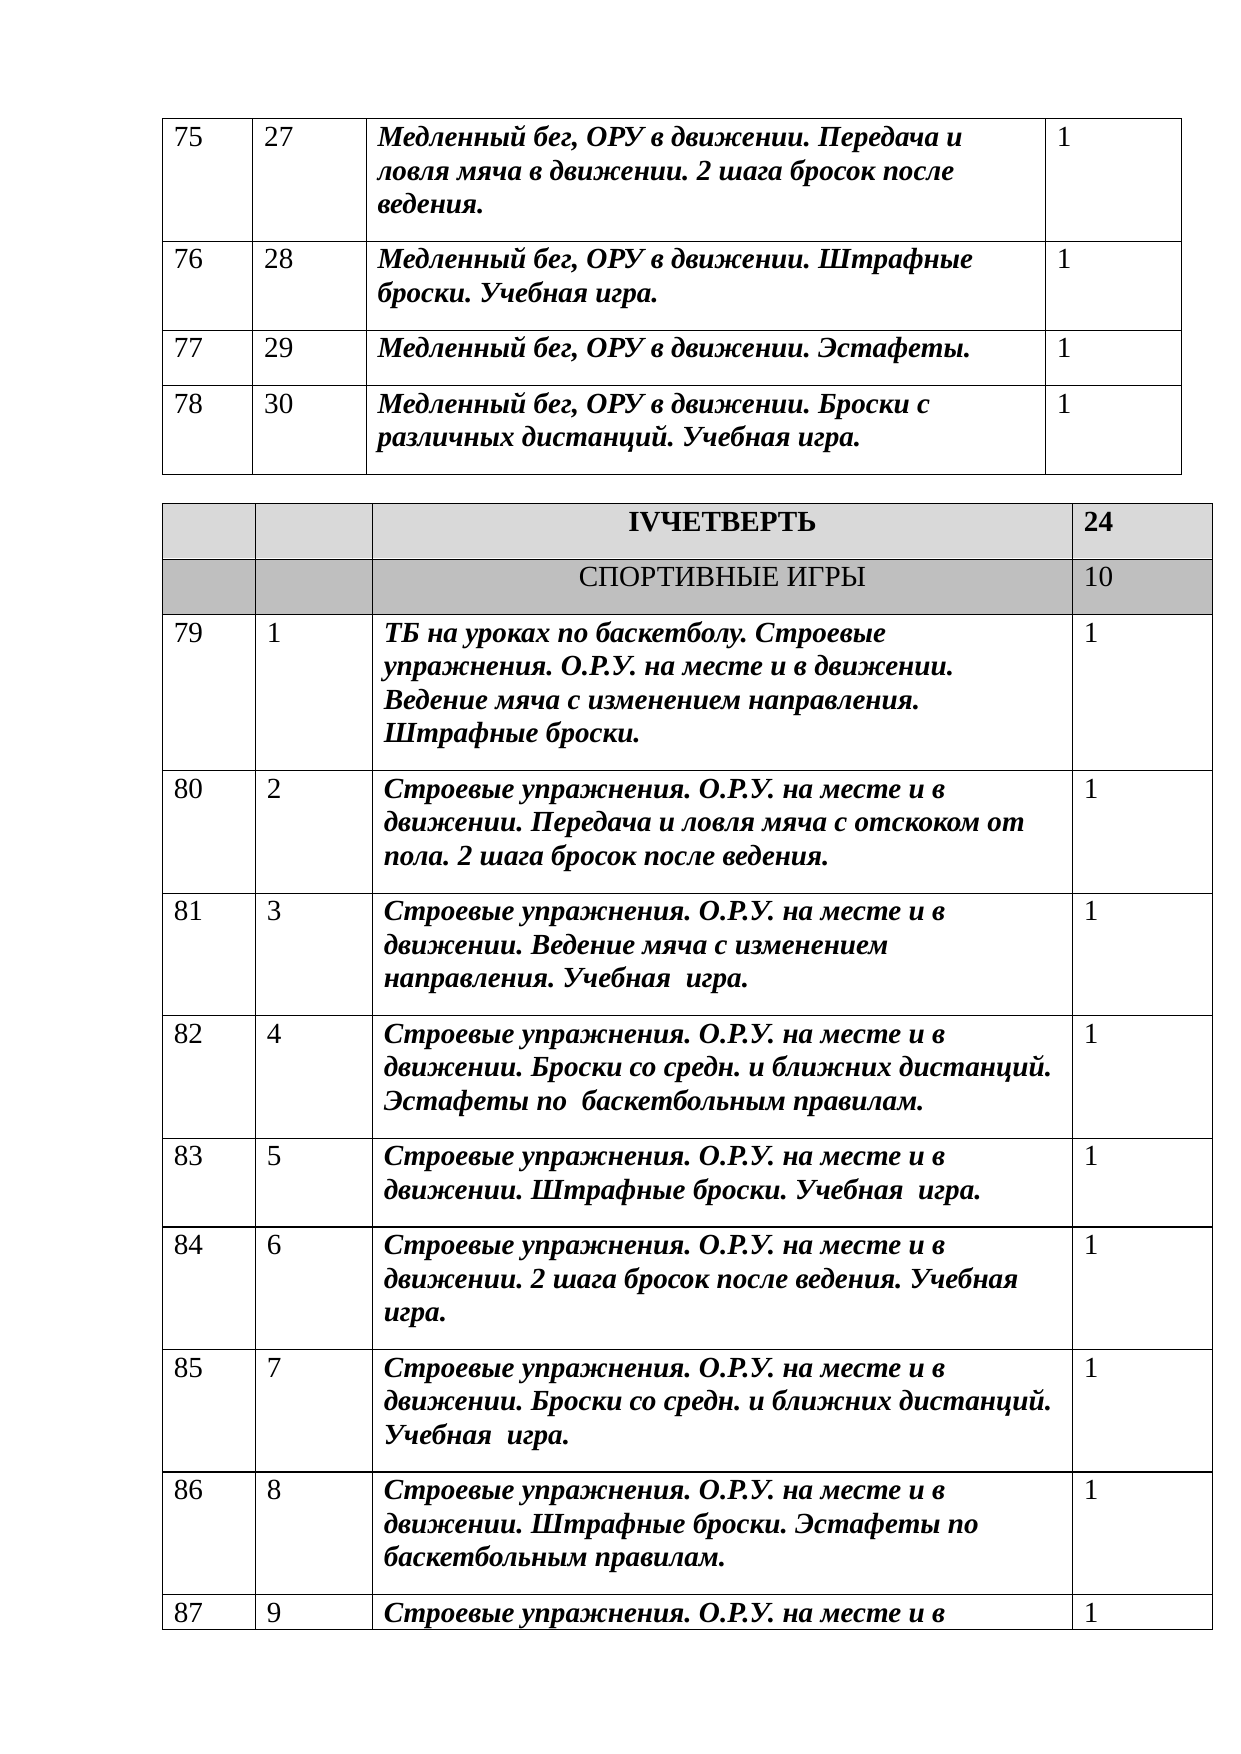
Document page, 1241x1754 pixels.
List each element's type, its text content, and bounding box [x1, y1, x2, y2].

table_cell СПОРТИВНЫЕ ИГРЫ [373, 560, 1072, 614]
table_cell 10 [1073, 560, 1212, 614]
table_cell 4 [256, 1016, 372, 1137]
table_cell 1 [1073, 894, 1212, 1015]
table_cell [256, 560, 372, 614]
table_cell 84 [163, 1228, 255, 1349]
table_cell 1 [1073, 1473, 1212, 1594]
table_cell 80 [163, 771, 255, 892]
table_cell 79 [163, 615, 255, 770]
table_cell Строевые упражнения. О.Р.У. на месте и в движении. Ведение мяча с изменением направления. Учебная игра. [373, 894, 1072, 1015]
table_cell ТБ на уроках по баскетболу. Строевые упражнения. О.Р.У. на месте и в движении. Ведение мяча с изменением направления. Штрафные броски. [373, 615, 1072, 770]
table_cell Строевые упражнения. О.Р.У. на месте и в движении. Броски со средн. и ближних дистанций. Учебная игра. [373, 1350, 1072, 1471]
table_cell 1 [1073, 1139, 1212, 1226]
table_cell 1 [1046, 242, 1181, 329]
table_cell Строевые упражнения. О.Р.У. на месте и в движении. Штрафные броски. Эстафеты по баскетбольным правилам. [373, 1473, 1072, 1594]
table_cell Медленный бег, ОРУ в движении. Эстафеты. [367, 331, 1045, 385]
table_cell 86 [163, 1473, 255, 1594]
table_cell 1 [1073, 615, 1212, 770]
table_cell 1 [1073, 771, 1212, 892]
table_cell 6 [256, 1228, 372, 1349]
table_cell Медленный бег, ОРУ в движении. Штрафные броски. Учебная игра. [367, 242, 1045, 329]
table_header [256, 504, 372, 558]
table_cell 2 [256, 771, 372, 892]
table_cell 81 [163, 894, 255, 1015]
table_cell 1 [1073, 1016, 1212, 1137]
table_cell 85 [163, 1350, 255, 1471]
table_cell 27 [253, 119, 366, 241]
table_cell 29 [253, 331, 366, 385]
table_header IVЧЕТВЕРТЬ [373, 504, 1072, 558]
table_cell 83 [163, 1139, 255, 1226]
table_header [163, 504, 255, 558]
table_cell Строевые упражнения. О.Р.У. на месте и в движении. Броски со средн. и ближних дистанций. Эстафеты по баскетбольным правилам. [373, 1016, 1072, 1137]
table_cell 1 [1046, 119, 1181, 241]
table_cell 75 [163, 119, 252, 241]
table_cell 1 [256, 615, 372, 770]
table_cell 9 [256, 1595, 372, 1628]
table_cell 1 [1073, 1350, 1212, 1471]
table_cell 78 [163, 386, 252, 474]
table_cell 30 [253, 386, 366, 474]
table_cell Строевые упражнения. О.Р.У. на месте и в движении. Передача и ловля мяча с отскоком от пола. 2 шага бросок после ведения. [373, 771, 1072, 892]
table_cell 8 [256, 1473, 372, 1594]
table_cell Строевые упражнения. О.Р.У. на месте и в движении. 2 шага бросок после ведения. Учебная игра. [373, 1228, 1072, 1349]
table_cell 1 [1046, 386, 1181, 474]
table_cell 1 [1046, 331, 1181, 385]
table_header 24 [1073, 504, 1212, 558]
table_cell 82 [163, 1016, 255, 1137]
table_cell 28 [253, 242, 366, 329]
table_cell Строевые упражнения. О.Р.У. на месте и в движении. Штрафные броски. Учебная игра. [373, 1139, 1072, 1226]
table_cell Медленный бег, ОРУ в движении. Броски с различных дистанций. Учебная игра. [367, 386, 1045, 474]
table_cell 5 [256, 1139, 372, 1226]
table_cell 87 [163, 1595, 255, 1628]
table_cell 77 [163, 331, 252, 385]
table_cell 76 [163, 242, 252, 329]
table_cell 3 [256, 894, 372, 1015]
table_cell [163, 560, 255, 614]
table_cell 1 [1073, 1595, 1212, 1628]
table_cell 7 [256, 1350, 372, 1471]
table_cell 1 [1073, 1228, 1212, 1349]
table_cell Медленный бег, ОРУ в движении. Передача и ловля мяча в движении. 2 шага бросок после ведения. [367, 119, 1045, 241]
table_cell Строевые упражнения. О.Р.У. на месте и в [373, 1595, 1072, 1628]
